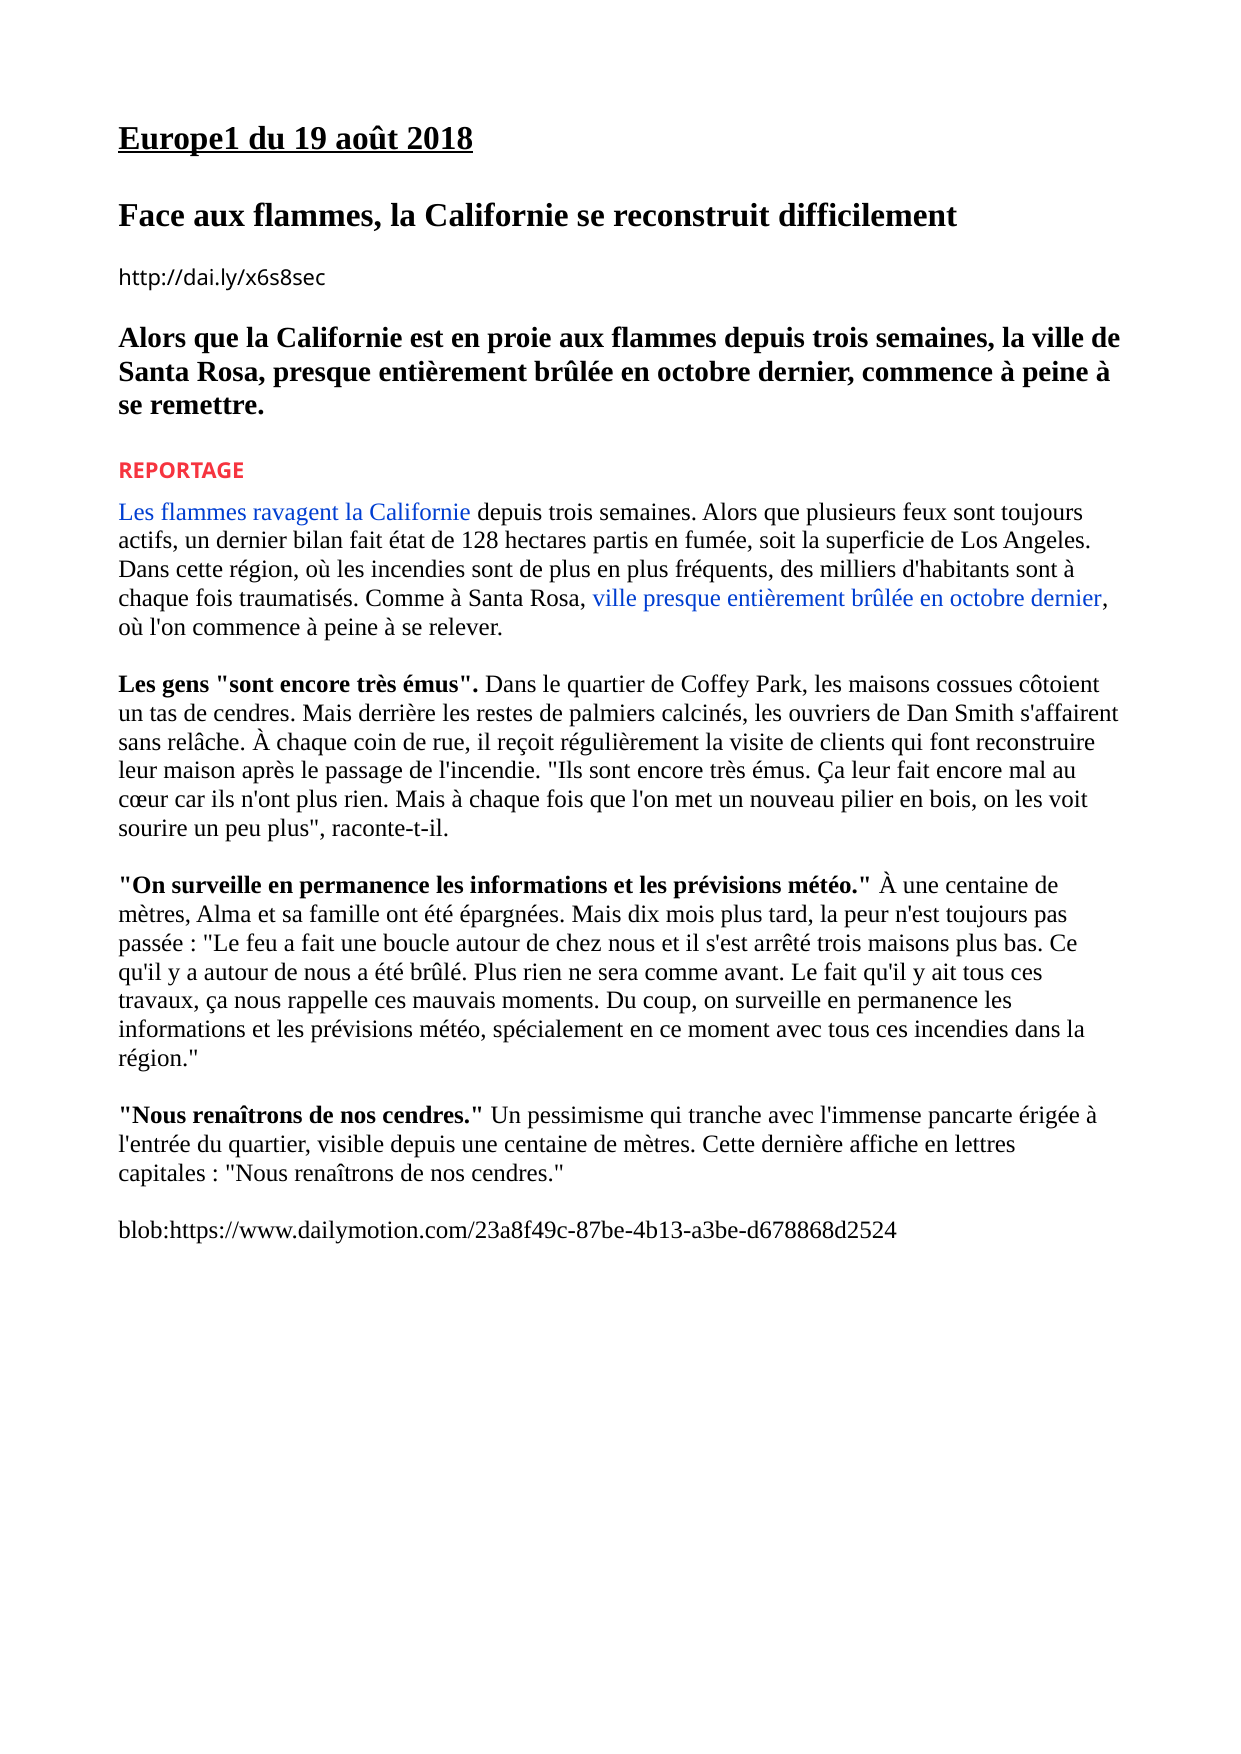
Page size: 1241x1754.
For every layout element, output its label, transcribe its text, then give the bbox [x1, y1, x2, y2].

text Les flammes ravagent la Californie depuis trois semaines. Alors que plusieurs feux sont toujours actifs, un dernier bilan fait état de 128 hectares partis en fumée, soit la superficie de Los Angeles. Dans cette région, où les incendies sont de plus en plus fréquents, des milliers d'habitants sont à chaque fois traumatisés. Comme à Santa Rosa, ville presque entièrement brûlée en octobre dernier, où l'on commence à peine à se relever. [118, 497, 1122, 641]
text blob:https://www.dailymotion.com/23a8f49c-87be-4b13-a3be-d678868d2524 [118, 1216, 1122, 1244]
text Europe1 du 19 août 2018 [118, 118, 1122, 156]
text Face aux flammes, la Californie se reconstruit difficilement [118, 195, 1122, 233]
text Alors que la Californie est en proie aux flammes depuis trois semaines, la ville de Santa Rosa, presque entièrement brûlée en octobre dernier, commence à peine à se remettre. [118, 320, 1122, 421]
text Les gens "sont encore très émus". Dans le quartier de Coffey Park, les maisons cossues côtoient un tas de cendres. Mais derrière les restes de palmiers calcinés, les ouvriers de Dan Smith s'affairent sans relâche. À chaque coin de rue, il reçoit régulièrement la visite de clients qui font reconstruire leur maison après le passage de l'incendie. "Ils sont encore très émus. Ça leur fait encore mal au cœur car ils n'ont plus rien. Mais à chaque fois que l'on met un nouveau pilier en bois, on les voit sourire un peu plus", raconte-t-il. [118, 669, 1122, 842]
text REPORTAGE [118, 454, 1122, 484]
text http://dai.ly/x6s8sec [118, 262, 1122, 292]
text "Nous renaîtrons de nos cendres." Un pessimisme qui tranche avec l'immense pancarte érigée à l'entrée du quartier, visible depuis une centaine de mètres. Cette dernière affiche en lettres capitales : "Nous renaîtrons de nos cendres." [118, 1101, 1122, 1187]
text "On surveille en permanence les informations et les prévisions météo." À une centaine de mètres, Alma et sa famille ont été épargnées. Mais dix mois plus tard, la peur n'est toujours pas passée : "Le feu a fait une boucle autour de chez nous et il s'est arrêté trois maisons plus bas. Ce qu'il y a autour de nous a été brûlé. Plus rien ne sera comme avant. Le fait qu'il y ait tous ces travaux, ça nous rappelle ces mauvais moments. Du coup, on surveille en permanence les informations et les prévisions météo, spécialement en ce moment avec tous ces incendies dans la région." [118, 871, 1122, 1072]
